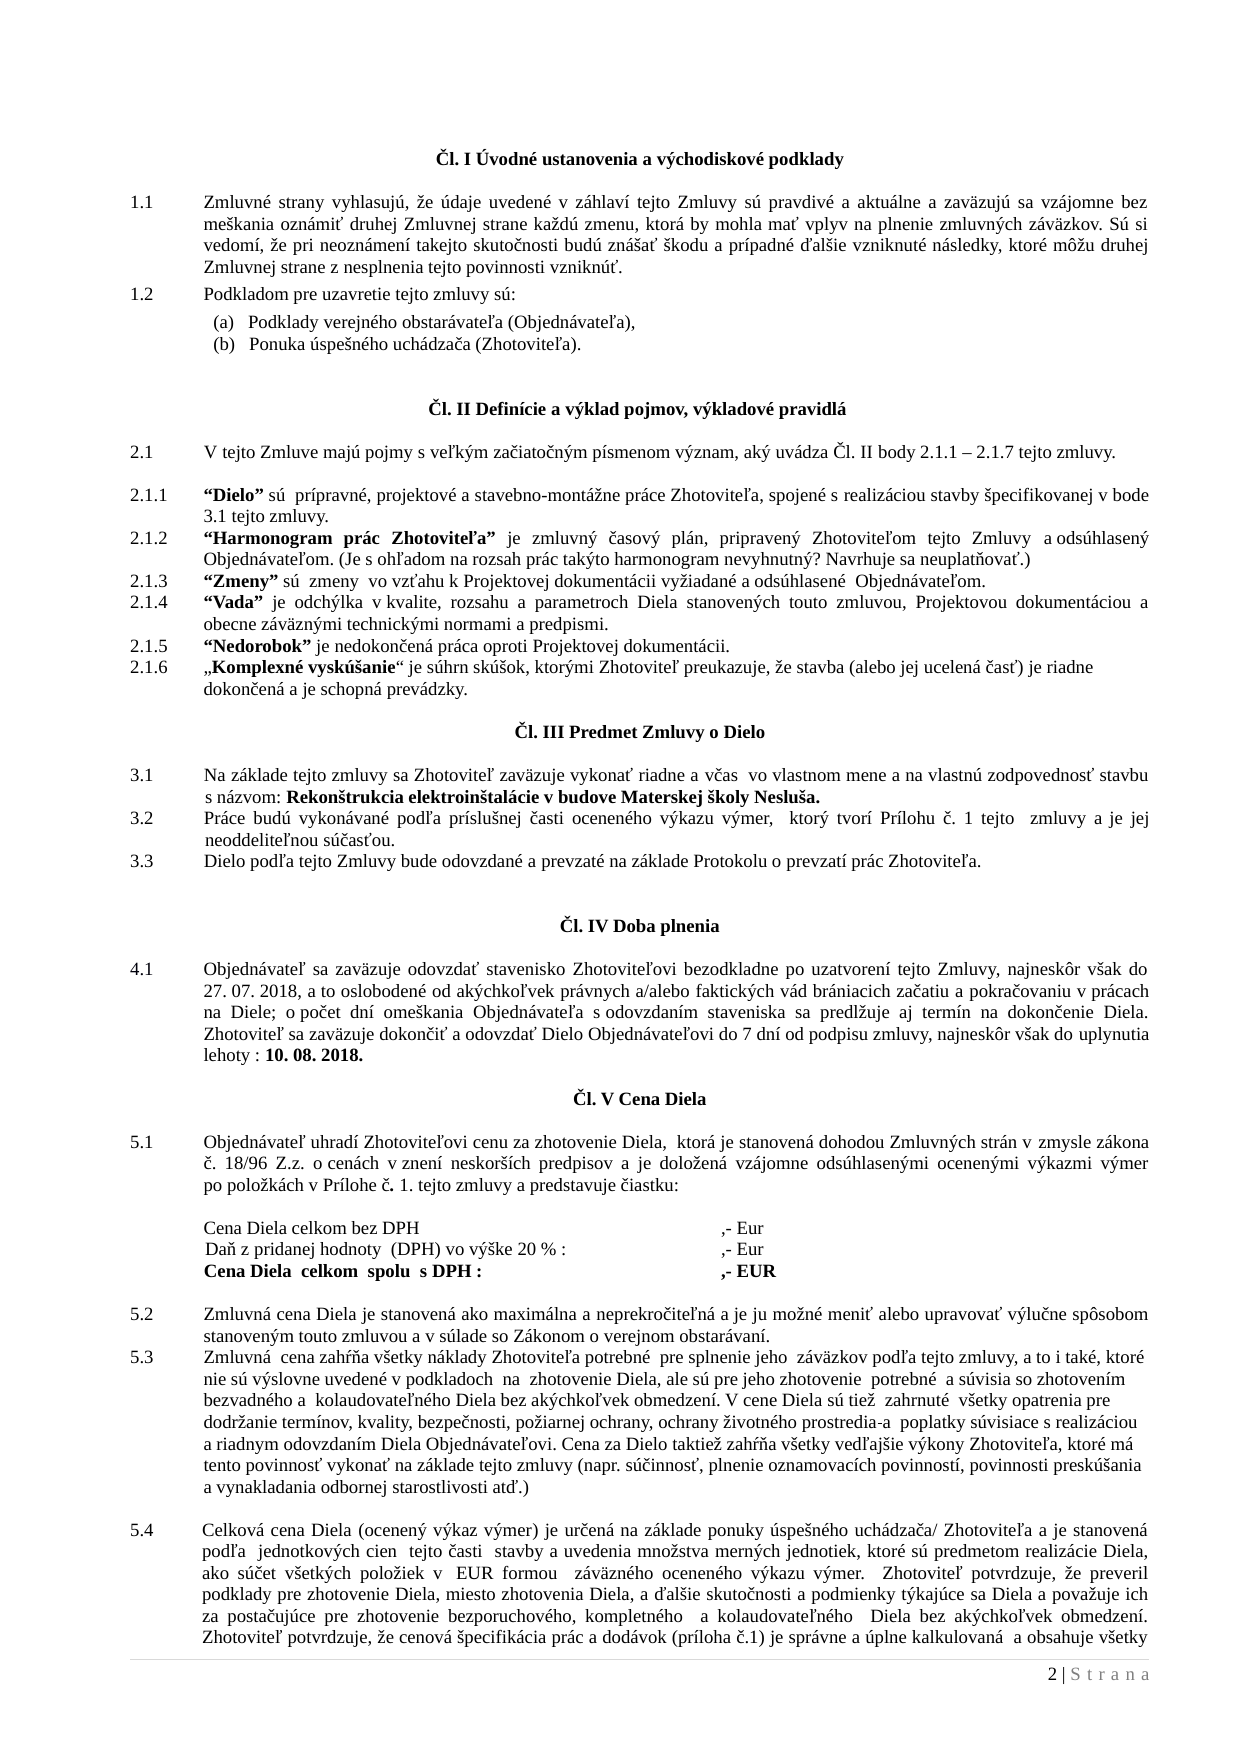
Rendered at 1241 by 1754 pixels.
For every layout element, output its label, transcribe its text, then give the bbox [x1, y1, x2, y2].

list Zmluvné strany vyhlasujú, že údaje uvedené v záhlaví tejto Zmluvy sú pravdivé a aktuálne a zaväzujú sa vzájomne bez meškania oznámiť druhej Zmluvnej strane každú zmenu, ktorá by mohla mať vplyv na plnenie zmluvných záväzkov. Sú si vedomí, že pri neoznámení takejto skutočnosti budú znášať škodu a prípadné ďalšie vzniknuté následky, ktoré môžu druhej Zmluvnej strane z nesplnenia tejto povinnosti vzniknúť. [130, 191, 1149, 277]
list “Nedorobok” je nedokončená práca oproti Projektovej dokumentácii. [130, 634, 1149, 656]
text (a) Podklady verejného obstarávateľa (Objednávateľa), [130, 311, 1149, 333]
text (b) Ponuka úspešného uchádzača (Zhotoviteľa). [130, 333, 1149, 354]
list “Harmonogram prác Zhotoviteľa” je zmluvný časový plán, pripravený Zhotoviteľom tejto Zmluvy a odsúhlasený Objednávateľom. (Je s ohľadom na rozsah prác takýto harmonogram nevyhnutný? Navrhuje sa neuplatňovať.) [130, 527, 1149, 570]
list Podkladom pre uzavretie tejto zmluvy sú: [130, 283, 1149, 305]
text Cena Diela celkom spolu s DPH : ,- EUR [130, 1260, 1149, 1281]
subtitle Na základe tejto zmluvy sa Zhotoviteľ zaväzuje vykonať riadne a včas vo vlastnom mene a na vlastnú zodpovednosť stavbu s názvom: Rekonštrukcia elektroinštalácie v budove Materskej školy Nesluša. [130, 764, 1149, 807]
text Čl. IV Doba plnenia [130, 915, 1149, 936]
list Objednávateľ sa zaväzuje odovzdať stavenisko Zhotoviteľovi bezodkladne po uzatvorení tejto Zmluvy, najneskôr však do 27. 07. 2018, a to oslobodené od akýchkoľvek právnych a/alebo faktických vád brániacich začatiu a pokračovaniu v prácach na Diele; o počet dní omeškania Objednávateľa s odovzdaním staveniska sa predlžuje aj termín na dokončenie Diela. Zhotoviteľ sa zaväzuje dokončiť a odovzdať Dielo Objednávateľovi do 7 dní od podpisu zmluvy, najneskôr však do uplynutia lehoty : 10. 08. 2018. [130, 958, 1149, 1066]
text Čl. V Cena Diela [130, 1087, 1149, 1109]
list “Vada” je odchýlka v kvalite, rozsahu a parametroch Diela stanovených touto zmluvou, Projektovou dokumentáciou a obecne záväznými technickými normami a predpismi. [130, 591, 1149, 634]
text 2.1 V tejto Zmluve majú pojmy s veľkým začiatočným písmenom význam, aký uvádza Čl. II body 2.1.1 – 2.1.7 tejto zmluvy. [130, 441, 1149, 462]
text Čl. I Úvodné ustanovenia a východiskové podklady [130, 148, 1149, 169]
subtitle Dielo podľa tejto Zmluvy bude odovzdané a prevzaté na základe Protokolu o prevzatí prác Zhotoviteľa. [130, 850, 1149, 872]
list Objednávateľ uhradí Zhotoviteľovi cenu za zhotovenie Diela, ktorá je stanovená dohodou Zmluvných strán v zmysle zákona č. 18/96 Z.z. o cenách v znení neskorších predpisov a je doložená vzájomne odsúhlasenými ocenenými výkazmi výmer po položkách v Prílohe č. 1. tejto zmluvy a predstavuje čiastku: [130, 1131, 1149, 1195]
list “Zmeny” sú zmeny vo vzťahu k Projektovej dokumentácii vyžiadané a odsúhlasené Objednávateľom. [130, 570, 1149, 591]
text Daň z pridanej hodnoty (DPH) vo výške 20 % : ,- Eur [130, 1238, 1149, 1260]
list “Dielo” sú prípravné, projektové a stavebno-montážne práce Zhotoviteľa, spojené s realizáciou stavby špecifikovanej v bode 3.1 tejto zmluvy. [130, 484, 1149, 527]
subtitle Práce budú vykonávané podľa príslušnej časti oceneného výkazu výmer, ktorý tvorí Prílohu č. 1 tejto zmluvy a je jej neoddeliteľnou súčasťou. [130, 807, 1149, 850]
list Zmluvná cena zahŕňa všetky náklady Zhotoviteľa potrebné pre splnenie jeho záväzkov podľa tejto zmluvy, a to i také, ktoré nie sú výslovne uvedené v podkladoch na zhotovenie Diela, ale sú pre jeho zhotovenie potrebné a súvisia so zhotovením bezvadného a kolaudovateľného Diela bez akýchkoľvek obmedzení. V cene Diela sú tiež zahrnuté všetky opatrenia pre dodržanie termínov, kvality, bezpečnosti, požiarnej ochrany, ochrany životného prostredia a poplatky súvisiace s realizáciou a riadnym odovzdaním Diela Objednávateľovi. Cena za Dielo taktiež zahŕňa všetky vedľajšie výkony Zhotoviteľa, ktoré má tento povinnosť vykonať na základe tejto zmluvy (napr. súčinnosť, plnenie oznamovacích povinností, povinnosti preskúšania a vynakladania odbornej starostlivosti atď.) [130, 1346, 1149, 1497]
text Cena Diela celkom bez DPH ,- Eur [130, 1217, 1149, 1238]
list „Komplexné vyskúšanie“ je súhrn skúšok, ktorými Zhotoviteľ preukazuje, že stavba (alebo jej ucelená časť) je riadne dokončená a je schopná prevádzky. [130, 656, 1149, 699]
text Čl. II Definície a výklad pojmov, výkladové pravidlá [130, 397, 1149, 419]
text Čl. III Predmet Zmluvy o Dielo [130, 721, 1149, 742]
list Zmluvná cena Diela je stanovená ako maximálna a neprekročiteľná a je ju možné meniť alebo upravovať výlučne spôsobom stanoveným touto zmluvou a v súlade so Zákonom o verejnom obstarávaní. [130, 1303, 1149, 1346]
text 5.4 Celková cena Diela (ocenený výkaz výmer) je určená na základe ponuky úspešného uchádzača/ Zhotoviteľa a je stanovená podľa jednotkových cien tejto časti stavby a uvedenia množstva merných jednotiek, ktoré sú predmetom realizácie Diela, ako súčet všetkých položiek v EUR formou záväzného oceneného výkazu výmer. Zhotoviteľ potvrdzuje, že preveril podklady pre zhotovenie Diela, miesto zhotovenia Diela, a ďalšie skutočnosti a podmienky týkajúce sa Diela a považuje ich za postačujúce pre zhotovenie bezporuchového, kompletného a kolaudovateľného Diela bez akýchkoľvek obmedzení. Zhotoviteľ potvrdzuje, že cenová špecifikácia prác a dodávok (príloha č.1) je správne a úplne kalkulovaná a obsahuje všetky [130, 1519, 1149, 1648]
